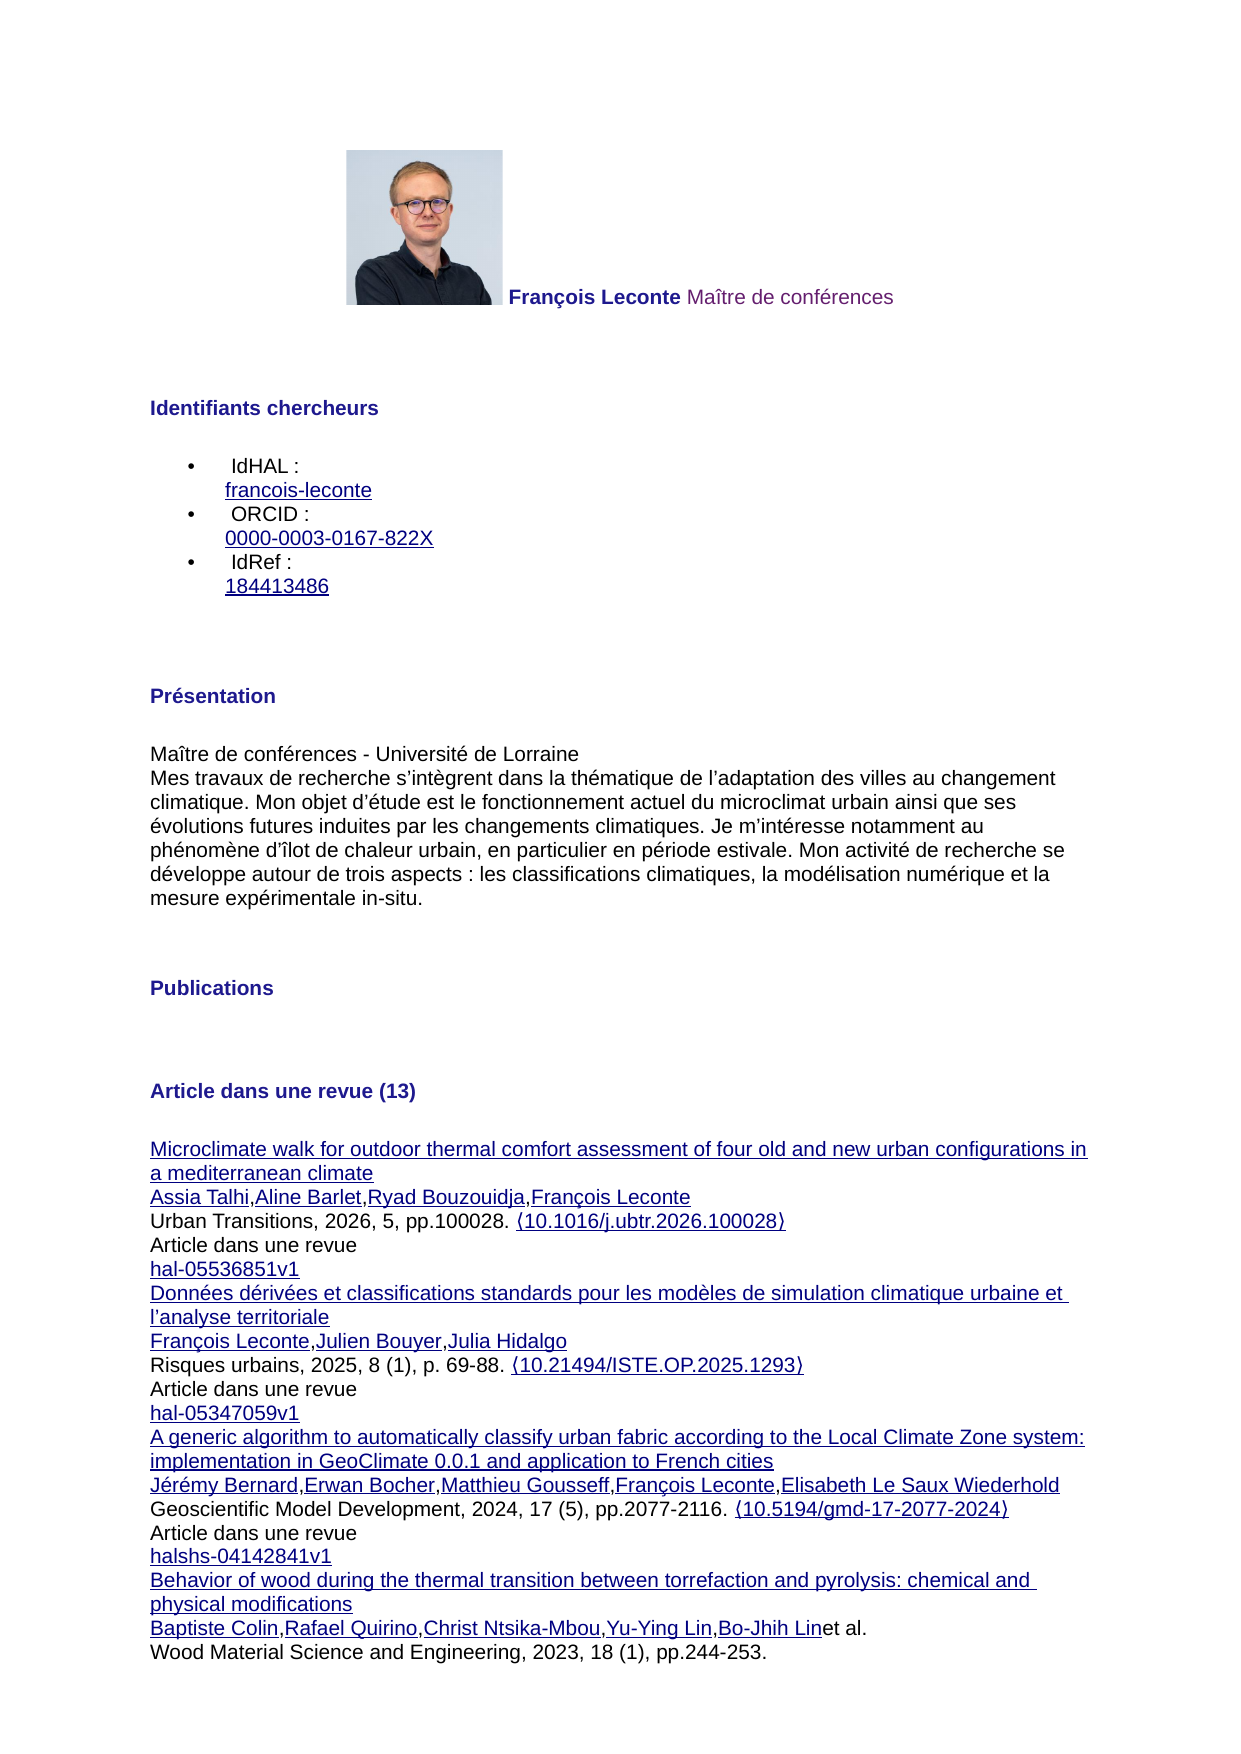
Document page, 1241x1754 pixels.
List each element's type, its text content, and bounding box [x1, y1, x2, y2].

list 0000-0003-0167-822X [187, 526, 1090, 549]
subtitle Présentation [150, 684, 1090, 708]
subtitle Identifiants chercheurs [150, 395, 1090, 419]
table_header Microclimate walk for outdoor thermal comfort assessment of four old and new urban configurations in a mediterranean climate Assia Talhi,Aline Barlet,Ryad Bouzouidja,François Leconte Urban Transitions, 2026, 5, pp.100028. ⟨10.1016/j.ubtr.2026.100028⟩ Article dans une revue hal-05536851v1 [150, 1137, 1090, 1281]
text Mes travaux de recherche s’intègrent dans la thématique de l’adaptation des villes au changement climatique. Mon objet d’étude est le fonctionnement actuel du microclimat urbain ainsi que ses évolutions futures induites par les changements climatiques. Je m’intéresse notamment au phénomène d’îlot de chaleur urbain, en particulier en période estivale. Mon activité de recherche se développe autour de trois aspects : les classifications climatiques, la modélisation numérique et la mesure expérimentale in-situ. [150, 766, 1090, 910]
subtitle Article dans une revue (13) [150, 1079, 1090, 1103]
subtitle François Leconte Maître de conférences [150, 150, 1090, 309]
table_cell A generic algorithm to automatically classify urban fabric according to the Local Climate Zone system: implementation in GeoClimate 0.0.1 and application to French cities Jérémy Bernard,Erwan Bocher,Matthieu Gousseff,François Leconte,Elisabeth Le Saux Wiederhold Geoscientific Model Development, 2024, 17 (5), pp.2077-2116. ⟨10.5194/gmd-17-2077-2024⟩ Article dans une revue halshs-04142841v1 [150, 1425, 1090, 1568]
list IdRef : [187, 549, 1090, 573]
list ORCID : [187, 502, 1090, 526]
list francois-leconte [187, 478, 1090, 502]
list 184413486 [187, 573, 1090, 597]
table_cell Behavior of wood during the thermal transition between torrefaction and pyrolysis: chemical and physical modifications Baptiste Colin,Rafael Quirino,Christ Ntsika-Mbou,Yu-Ying Lin,Bo-Jhih Linet al. Wood Material Science and Engineering, 2023, 18 (1), pp.244-253. [150, 1568, 1090, 1664]
text Maître de conférences - Université de Lorraine [150, 742, 1090, 766]
table_cell Données dérivées et classifications standards pour les modèles de simulation climatique urbaine et l’analyse territoriale François Leconte,Julien Bouyer,Julia Hidalgo Risques urbains, 2025, 8 (1), p. 69-88. ⟨10.21494/ISTE.OP.2025.1293⟩ Article dans une revue hal-05347059v1 [150, 1281, 1090, 1424]
picture [346, 150, 503, 305]
list IdHAL : [187, 454, 1090, 478]
subtitle Publications [150, 976, 1090, 999]
